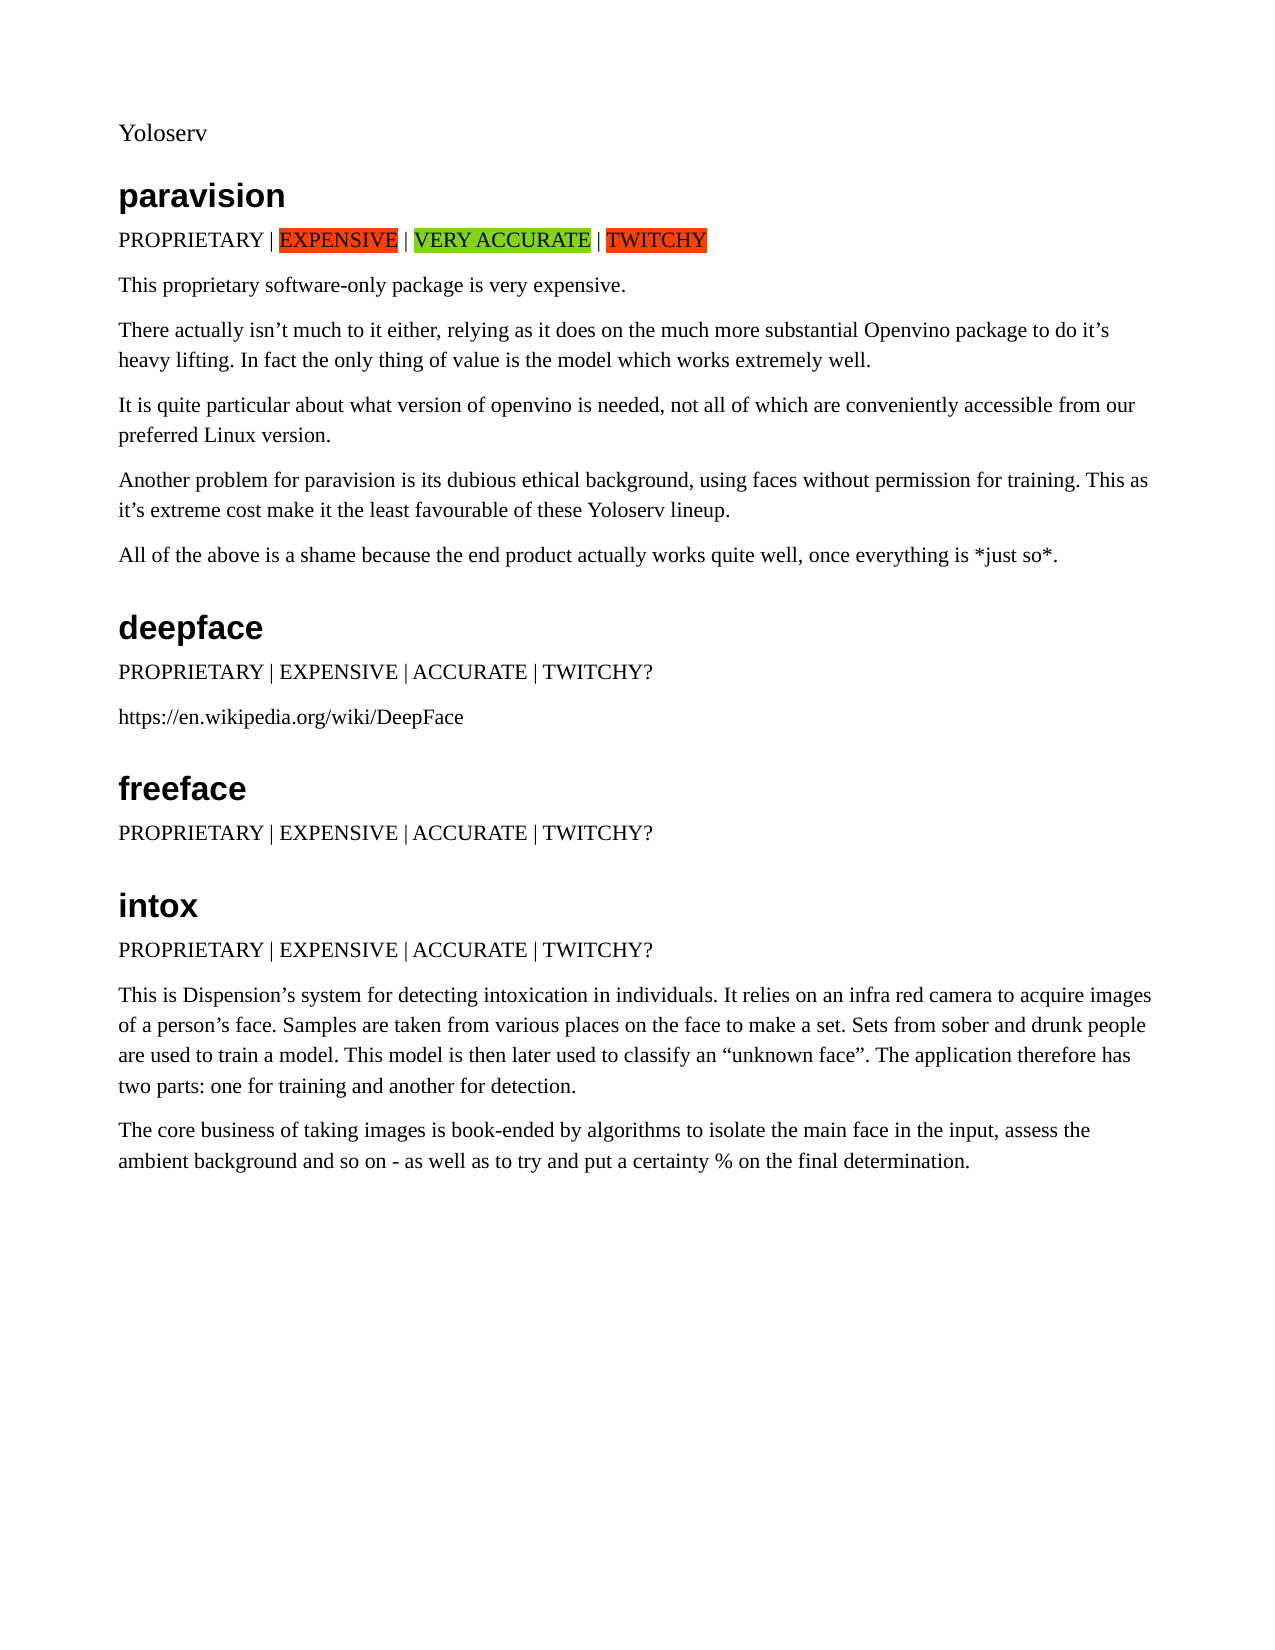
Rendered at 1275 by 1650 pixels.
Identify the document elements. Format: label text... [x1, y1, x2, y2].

text PROPRIETARY | EXPENSIVE | VERY ACCURATE | TWITCHY [118, 227, 1157, 253]
text https://en.wikipedia.org/wiki/DeepFace [118, 704, 1157, 729]
text PROPRIETARY | EXPENSIVE | ACCURATE | TWITCHY? [118, 820, 1157, 846]
text There actually isn’t much to it either, relying as it does on the much more substantial Openvino package to do it’s heavy lifting. In fact the only thing of value is the model which works extremely well. [118, 317, 1157, 372]
subtitle freeface [118, 769, 1157, 808]
text This proprietary software-only package is very expensive. [118, 272, 1157, 297]
subtitle deepface [118, 608, 1157, 646]
text This is Dispension’s system for detecting intoxication in individuals. It relies on an infra red camera to acquire images of a person’s face. Samples are taken from various places on the face to make a set. Sets from sober and drunk people are used to train a model. This model is then later used to classify an “unknown face”. The application therefore has two parts: one for training and another for detection. [118, 982, 1157, 1098]
text Another problem for paravision is its dubious ethical background, using faces without permission for training. This as it’s extreme cost make it the least favourable of these Yoloserv lineup. [118, 467, 1157, 522]
text All of the above is a shame because the end product actually works quite well, once everything is *just so*. [118, 542, 1157, 567]
text PROPRIETARY | EXPENSIVE | ACCURATE | TWITCHY? [118, 937, 1157, 962]
subtitle intox [118, 886, 1157, 925]
text The core business of taking images is book-ended by algorithms to isolate the main face in the input, assess the ambient background and so on - as well as to try and put a certainty % on the final determination. [118, 1117, 1157, 1173]
text PROPRIETARY | EXPENSIVE | ACCURATE | TWITCHY? [118, 659, 1157, 684]
subtitle paravision [118, 176, 1157, 215]
text It is quite particular about what version of openvino is needed, not all of which are conveniently accessible from our preferred Linux version. [118, 392, 1157, 447]
